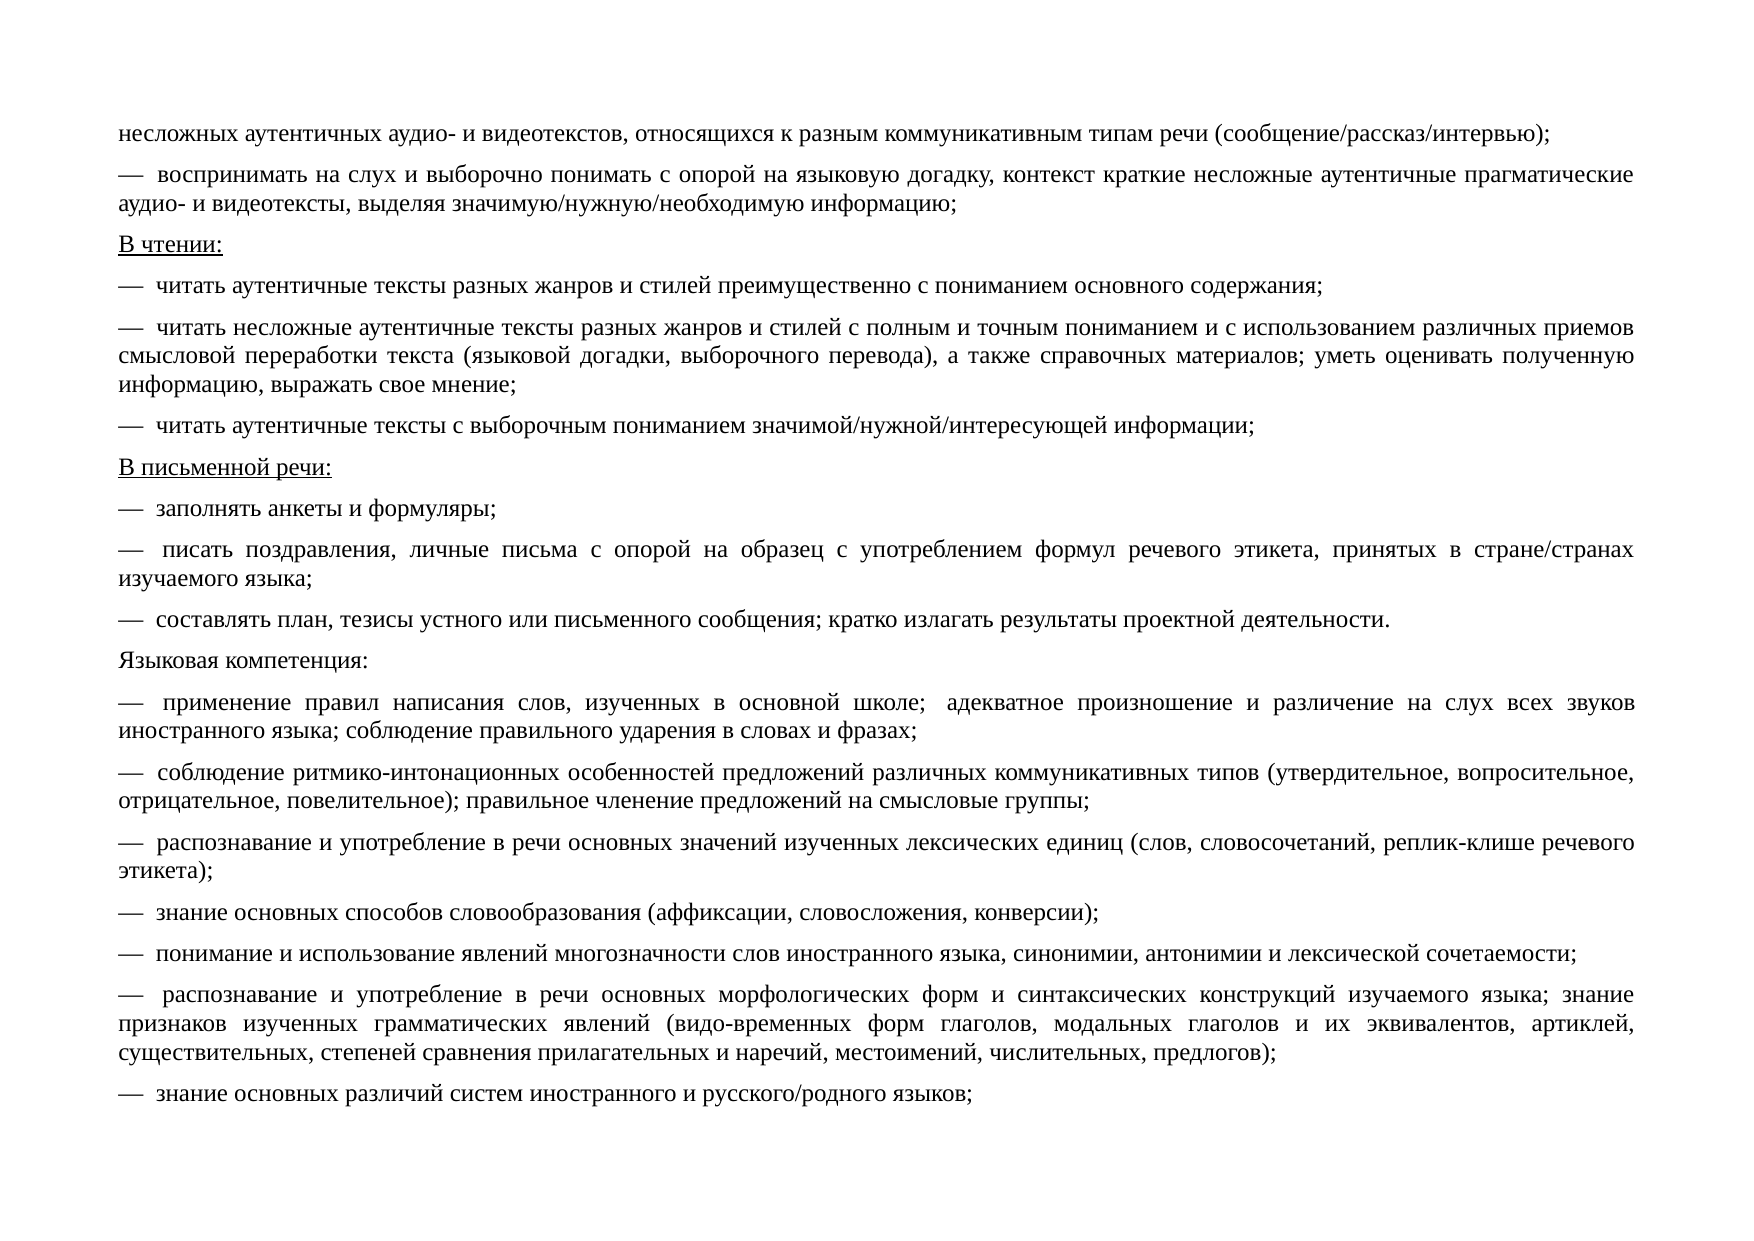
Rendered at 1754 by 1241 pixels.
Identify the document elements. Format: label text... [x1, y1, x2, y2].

text — заполнять анкеты и формуляры; [118, 493, 1636, 522]
text — читать аутентичные тексты с выборочным пониманием значимой/нужной/интересующей информации; [118, 411, 1636, 439]
text — понимание и использование явлений многозначности слов иностранного языка, синонимии, антонимии и лексической сочетаемости; [118, 938, 1636, 967]
text — соблюдение ритмико-интонационных особенностей предложений различных коммуникативных типов (утвердительное, вопросительное, отрицательное, повелительное); правильное членение предложений на смысловые группы; [118, 757, 1636, 814]
text Языковая компетенция: [118, 646, 1636, 674]
text — распознавание и употребление в речи основных значений изученных лексических единиц (слов, словосочетаний, реплик-клише речевого этикета); [118, 827, 1636, 884]
text В чтении: [118, 229, 1636, 258]
text — читать аутентичные тексты разных жанров и стилей преимущественно с пониманием основного содержания; [118, 271, 1636, 299]
text — распознавание и употребление в речи основных морфологических форм и синтаксических конструкций изучаемого языка; знание признаков изученных грамматических явлений (видо-временных форм глаголов, модальных глаголов и их эквивалентов, артиклей, существительных, степеней сравнения прилагательных и наречий, местоимений, числительных, предлогов); [118, 979, 1636, 1066]
text — применение правил написания слов, изученных в основной школе; адекватное произношение и различение на слух всех звуков иностранного языка; соблюдение правильного ударения в словах и фразах; [118, 687, 1636, 744]
text — знание основных способов словообразования (аффиксации, словосложения, конверсии); [118, 897, 1636, 926]
text — писать поздравления, личные письма с опорой на образец с употреблением формул речевого этикета, принятых в стране/странах изучаемого языка; [118, 534, 1636, 592]
text несложных аутентичных аудио- и видеотекстов, относящихся к разным коммуникативным типам речи (сообщение/рассказ/интервью); [118, 118, 1636, 147]
text — читать несложные аутентичные тексты разных жанров и стилей с полным и точным пониманием и с использованием различных приемов смысловой переработки текста (языковой догадки, выборочного перевода), а также справочных материалов; уметь оценивать полученную информацию, выражать свое мнение; [118, 312, 1636, 398]
text — знание основных различий систем иностранного и русского/родного языков; [118, 1078, 1636, 1107]
text В письменной речи: [118, 452, 1636, 481]
text — составлять план, тезисы устного или письменного сообщения; кратко излагать результаты проектной деятельности. [118, 604, 1636, 633]
text — воспринимать на слух и выборочно понимать с опорой на языковую догадку, контекст краткие несложные аутентичные прагматические аудио- и видеотексты, выделяя значимую/нужную/необходимую информацию; [118, 159, 1636, 217]
